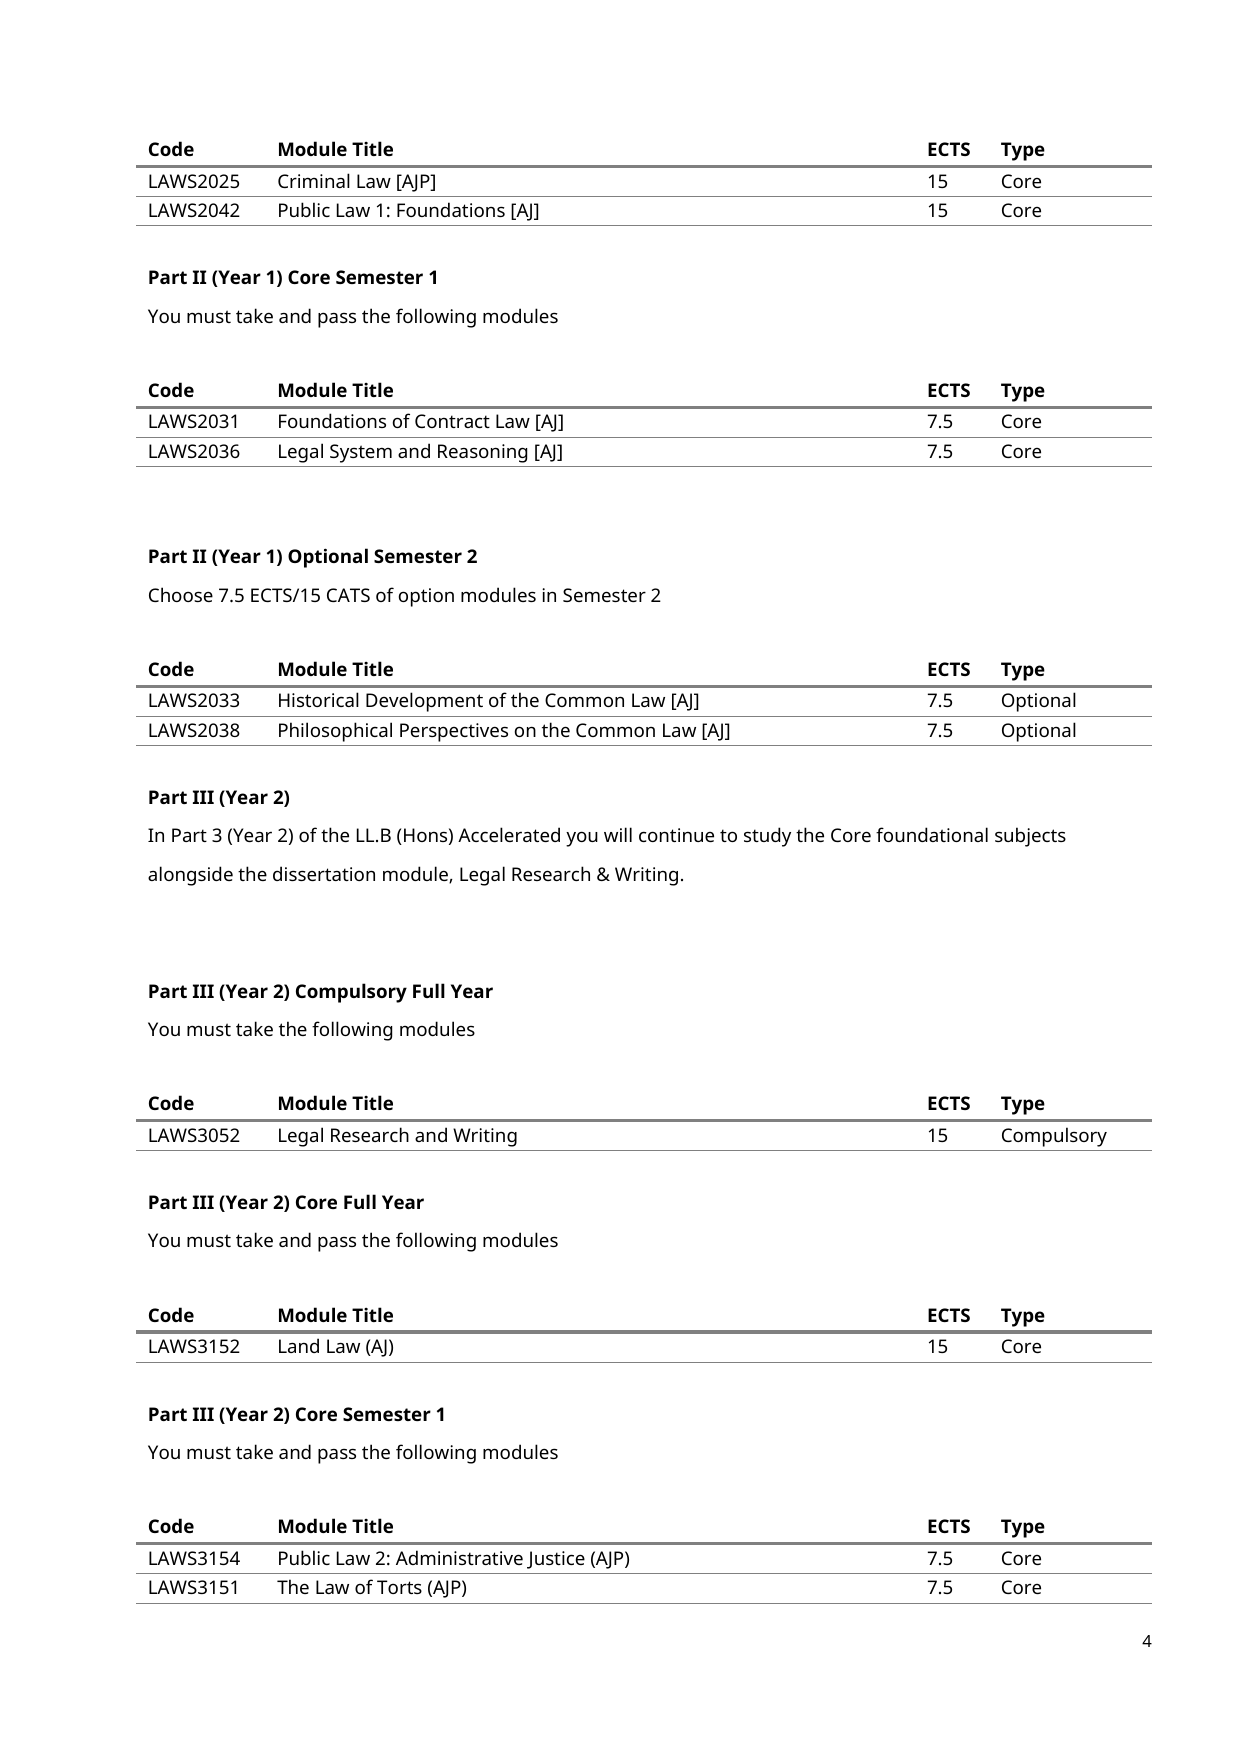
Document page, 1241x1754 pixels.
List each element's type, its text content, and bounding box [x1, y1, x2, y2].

table_cell ECTS [916, 137, 989, 165]
table_cell LAWS3052 [136, 1122, 266, 1150]
table_cell 7.5 [916, 717, 989, 745]
table_cell Public Law 2: Administrative Justice (AJP) [266, 1545, 916, 1573]
table_cell 7.5 [916, 438, 989, 466]
table_cell Type [989, 137, 1152, 165]
table_cell Core [989, 1334, 1152, 1362]
table_cell LAWS2033 [136, 688, 266, 716]
table_cell 15 [916, 197, 989, 225]
table_cell Module Title [266, 1302, 916, 1330]
table_cell Core [989, 1574, 1152, 1603]
table_cell 7.5 [916, 409, 989, 437]
table_cell 15 [916, 1122, 989, 1150]
table_cell ECTS [916, 1514, 989, 1542]
table_cell [136, 99, 1152, 137]
table_cell Code [136, 1514, 266, 1542]
table_cell Part III (Year 2) In Part 3 (Year 2) of the LL.B (Hons) Accelerated you will continue to study the Core foundational subjects alongside the dissertation module, Legal Research & Writing. [136, 746, 1152, 940]
table_cell LAWS2038 [136, 717, 266, 745]
table_cell 15 [916, 168, 989, 196]
table_cell 15 [916, 1334, 989, 1362]
table_cell Type [989, 656, 1152, 685]
table_cell Part II (Year 1) Optional Semester 2 Choose 7.5 ECTS/15 CATS of option modules in Semester 2 [136, 467, 1152, 656]
table_cell Code [136, 137, 266, 165]
table_cell Compulsory [989, 1122, 1152, 1150]
table_cell 7.5 [916, 688, 989, 716]
table_cell LAWS2025 [136, 168, 266, 196]
table_cell Type [989, 1091, 1152, 1119]
table_cell Module Title [266, 656, 916, 685]
table_cell ECTS [916, 378, 989, 406]
table_cell Module Title [266, 1091, 916, 1119]
table_cell Core [989, 197, 1152, 225]
table_cell LAWS3152 [136, 1334, 266, 1362]
table_cell ECTS [916, 1302, 989, 1330]
table_cell Historical Development of the Common Law [AJ] [266, 688, 916, 716]
table_cell Legal Research and Writing [266, 1122, 916, 1150]
table_cell Core [989, 409, 1152, 437]
table_cell Land Law (AJ) [266, 1334, 916, 1362]
table_cell Type [989, 1514, 1152, 1542]
table_cell Type [989, 378, 1152, 406]
table_cell Module Title [266, 1514, 916, 1542]
table_cell Optional [989, 688, 1152, 716]
table_cell Part III (Year 2) Compulsory Full Year You must take the following modules [136, 940, 1152, 1091]
table_cell ECTS [916, 1091, 989, 1119]
table_cell 7.5 [916, 1574, 989, 1603]
table_cell Part III (Year 2) Core Semester 1 You must take and pass the following modules [136, 1363, 1152, 1514]
table_cell LAWS2036 [136, 438, 266, 466]
table_cell LAWS2042 [136, 197, 266, 225]
table_cell Code [136, 378, 266, 406]
table_cell Part III (Year 2) Core Full Year You must take and pass the following modules [136, 1151, 1152, 1302]
table_cell Core [989, 438, 1152, 466]
table_cell Type [989, 1302, 1152, 1330]
table_cell Code [136, 656, 266, 685]
table_cell Philosophical Perspectives on the Common Law [AJ] [266, 717, 916, 745]
table_cell LAWS3151 [136, 1574, 266, 1603]
table_cell Module Title [266, 378, 916, 406]
table_cell Criminal Law [AJP] [266, 168, 916, 196]
table_cell ECTS [916, 656, 989, 685]
table_cell Part II (Year 1) Core Semester 1 You must take and pass the following modules [136, 226, 1152, 377]
table_cell Core [989, 1545, 1152, 1573]
table_cell Foundations of Contract Law [AJ] [266, 409, 916, 437]
table_cell Code [136, 1091, 266, 1119]
table_cell LAWS2031 [136, 409, 266, 437]
table_cell Module Title [266, 137, 916, 165]
table_cell Optional [989, 717, 1152, 745]
table_cell 7.5 [916, 1545, 989, 1573]
table_cell LAWS3154 [136, 1545, 266, 1573]
table_cell Legal System and Reasoning [AJ] [266, 438, 916, 466]
table_cell Public Law 1: Foundations [AJ] [266, 197, 916, 225]
table_cell The Law of Torts (AJP) [266, 1574, 916, 1603]
table_cell Core [989, 168, 1152, 196]
table_cell Code [136, 1302, 266, 1330]
